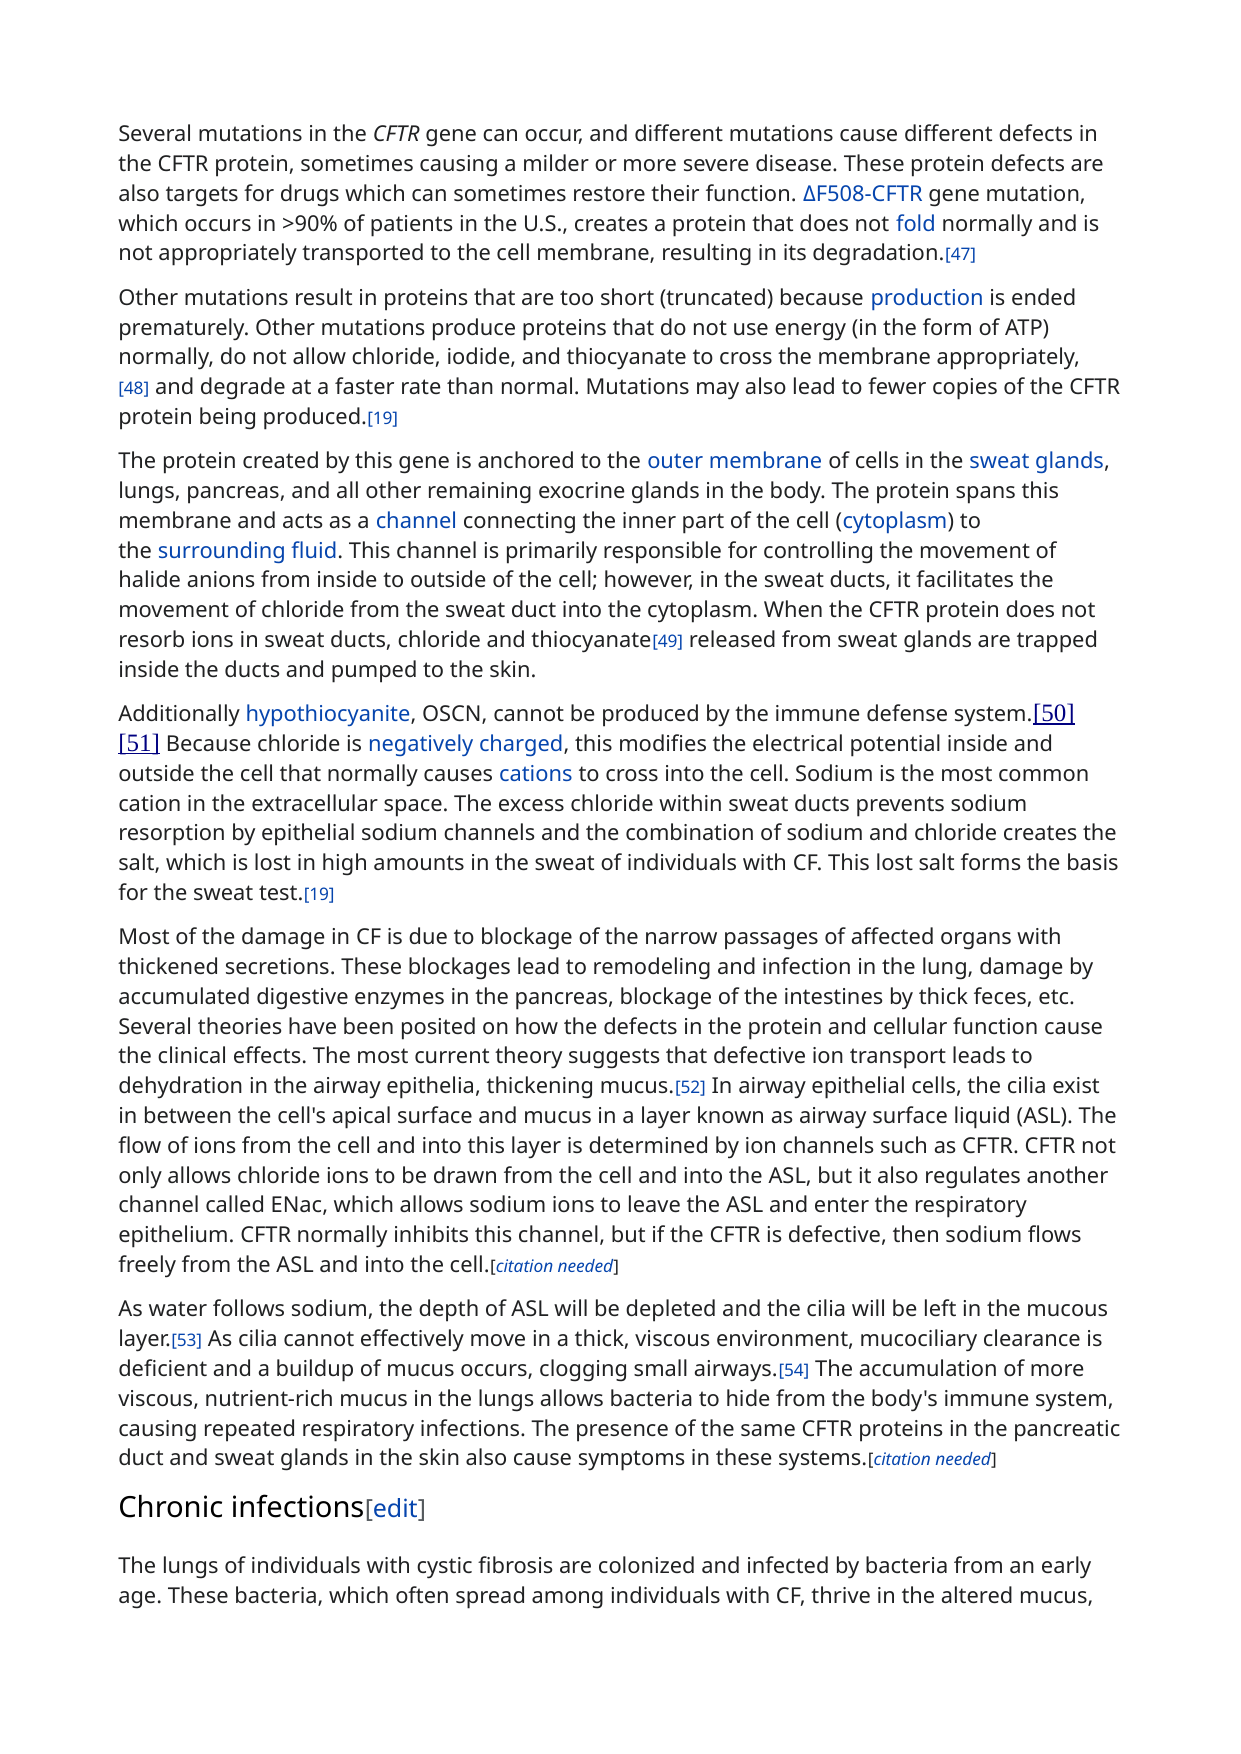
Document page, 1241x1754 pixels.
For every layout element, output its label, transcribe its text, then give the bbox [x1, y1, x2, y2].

text Additionally hypothiocyanite, OSCN, cannot be produced by the immune defense system.[50][51] Because chloride is negatively charged, this modifies the electrical potential inside and outside the cell that normally causes cations to cross into the cell. Sodium is the most common cation in the extracellular space. The excess chloride within sweat ducts prevents sodium resorption by epithelial sodium channels and the combination of sodium and chloride creates the salt, which is lost in high amounts in the sweat of individuals with CF. This lost salt forms the basis for the sweat test.[19] [118, 698, 1122, 907]
text The lungs of individuals with cystic fibrosis are colonized and infected by bacteria from an early age. These bacteria, which often spread among individuals with CF, thrive in the altered mucus, [118, 1550, 1122, 1610]
text As water follows sodium, the depth of ASL will be depleted and the cilia will be left in the mucous layer.[53] As cilia cannot effectively move in a thick, viscous environment, mucociliary clearance is deficient and a buildup of mucus occurs, clogging small airways.[54] The accumulation of more viscous, nutrient-rich mucus in the lungs allows bacteria to hide from the body's immune system, causing repeated respiratory infections. The presence of the same CFTR proteins in the pancreatic duct and sweat glands in the skin also cause symptoms in these systems.[citation needed] [118, 1293, 1122, 1472]
text Several mutations in the CFTR gene can occur, and different mutations cause different defects in the CFTR protein, sometimes causing a milder or more severe disease. These protein defects are also targets for drugs which can sometimes restore their function. ΔF508-CFTR gene mutation, which occurs in >90% of patients in the U.S., creates a protein that does not fold normally and is not appropriately transported to the cell membrane, resulting in its degradation.[47] [118, 118, 1122, 267]
text Other mutations result in proteins that are too short (truncated) because production is ended prematurely. Other mutations produce proteins that do not use energy (in the form of ATP) normally, do not allow chloride, iodide, and thiocyanate to cross the membrane appropriately,[48] and degrade at a faster rate than normal. Mutations may also lead to fewer copies of the CFTR protein being produced.[19] [118, 282, 1122, 431]
subtitle Chronic infections[edit] [118, 1487, 1122, 1526]
text The protein created by this gene is anchored to the outer membrane of cells in the sweat glands, lungs, pancreas, and all other remaining exocrine glands in the body. The protein spans this membrane and acts as a channel connecting the inner part of the cell (cytoplasm) to the surrounding fluid. This channel is primarily responsible for controlling the movement of halide anions from inside to outside of the cell; however, in the sweat ducts, it facilitates the movement of chloride from the sweat duct into the cytoplasm. When the CFTR protein does not resorb ions in sweat ducts, chloride and thiocyanate[49] released from sweat glands are trapped inside the ducts and pumped to the skin. [118, 445, 1122, 683]
text Most of the damage in CF is due to blockage of the narrow passages of affected organs with thickened secretions. These blockages lead to remodeling and infection in the lung, damage by accumulated digestive enzymes in the pancreas, blockage of the intestines by thick feces, etc. Several theories have been posited on how the defects in the protein and cellular function cause the clinical effects. The most current theory suggests that defective ion transport leads to dehydration in the airway epithelia, thickening mucus.[52] In airway epithelial cells, the cilia exist in between the cell's apical surface and mucus in a layer known as airway surface liquid (ASL). The flow of ions from the cell and into this layer is determined by ion channels such as CFTR. CFTR not only allows chloride ions to be drawn from the cell and into the ASL, but it also regulates another channel called ENac, which allows sodium ions to leave the ASL and enter the respiratory epithelium. CFTR normally inhibits this channel, but if the CFTR is defective, then sodium flows freely from the ASL and into the cell.[citation needed] [118, 921, 1122, 1279]
